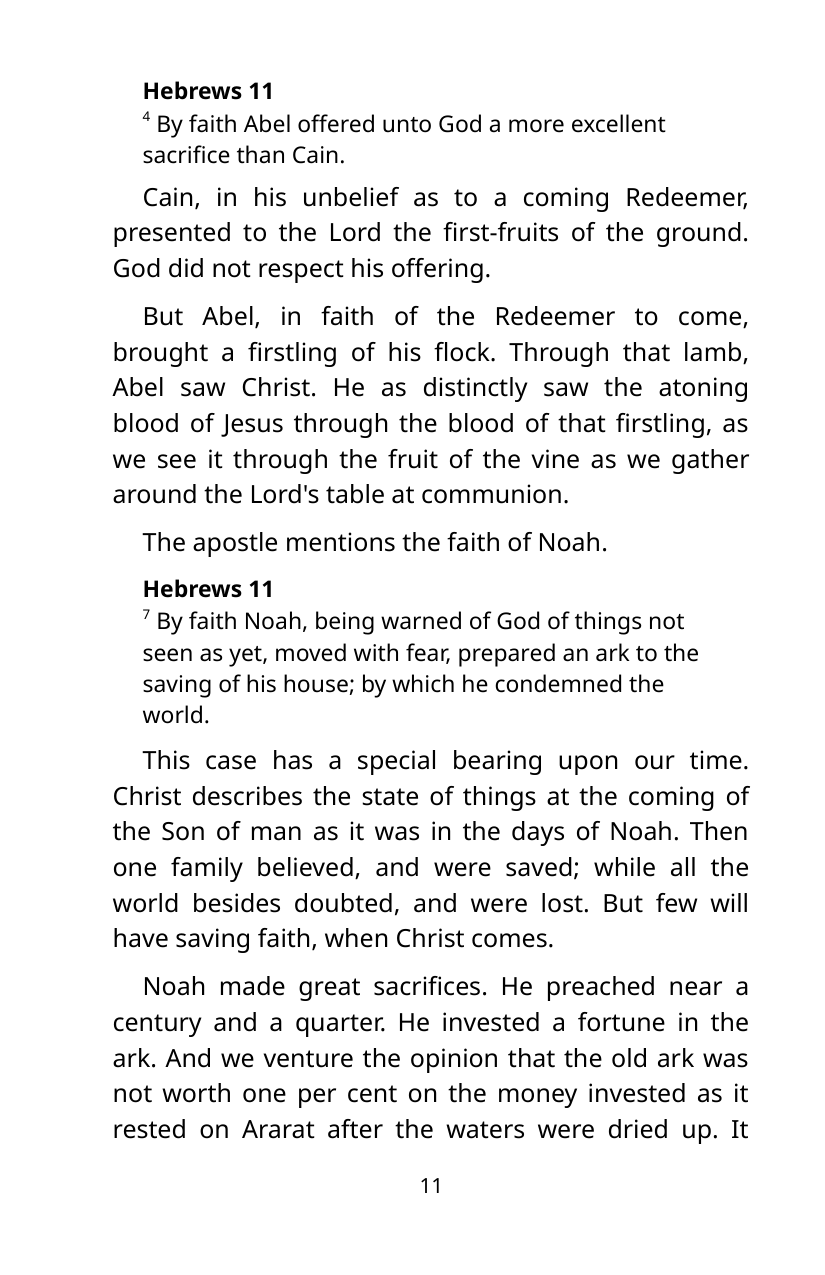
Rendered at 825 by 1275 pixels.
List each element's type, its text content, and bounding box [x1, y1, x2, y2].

text This case has a special bearing upon our time. Christ describes the state of things at the coming of the Son of man as it was in the days of Noah. Then one family believed, and were saved; while all the world besides doubted, and were lost. But few will have saving faith, when Christ comes. [112, 742, 750, 955]
text The apostle mentions the faith of Noah. [112, 525, 750, 559]
text Cain, in his unbelief as to a coming Redeemer, presented to the Lord the first-fruits of the ground. God did not respect his offering. [112, 179, 750, 285]
text But Abel, in faith of the Redeemer to come, brought a firstling of his flock. Through that lamb, Abel saw Christ. He as distinctly saw the atoning blood of Jesus through the blood of that firstling, as we see it through the fruit of the vine as we gather around the Lord's table at communion. [112, 298, 750, 511]
text 4 By faith Abel offered unto God a more excellent sacrifice than Cain. [142, 108, 720, 170]
text Hebrews 11 [142, 573, 750, 604]
text 7 By faith Noah, being warned of God of things not seen as yet, moved with fear, prepared an ark to the saving of his house; by which he condemned the world. [142, 606, 720, 731]
text Hebrews 11 [142, 75, 750, 106]
text Noah made great sacrifices. He preached near a century and a quarter. He invested a fortune in the ark. And we venture the opinion that the old ark was not worth one per cent on the money invested as it rested on Ararat after the waters were dried up. It [112, 969, 750, 1146]
